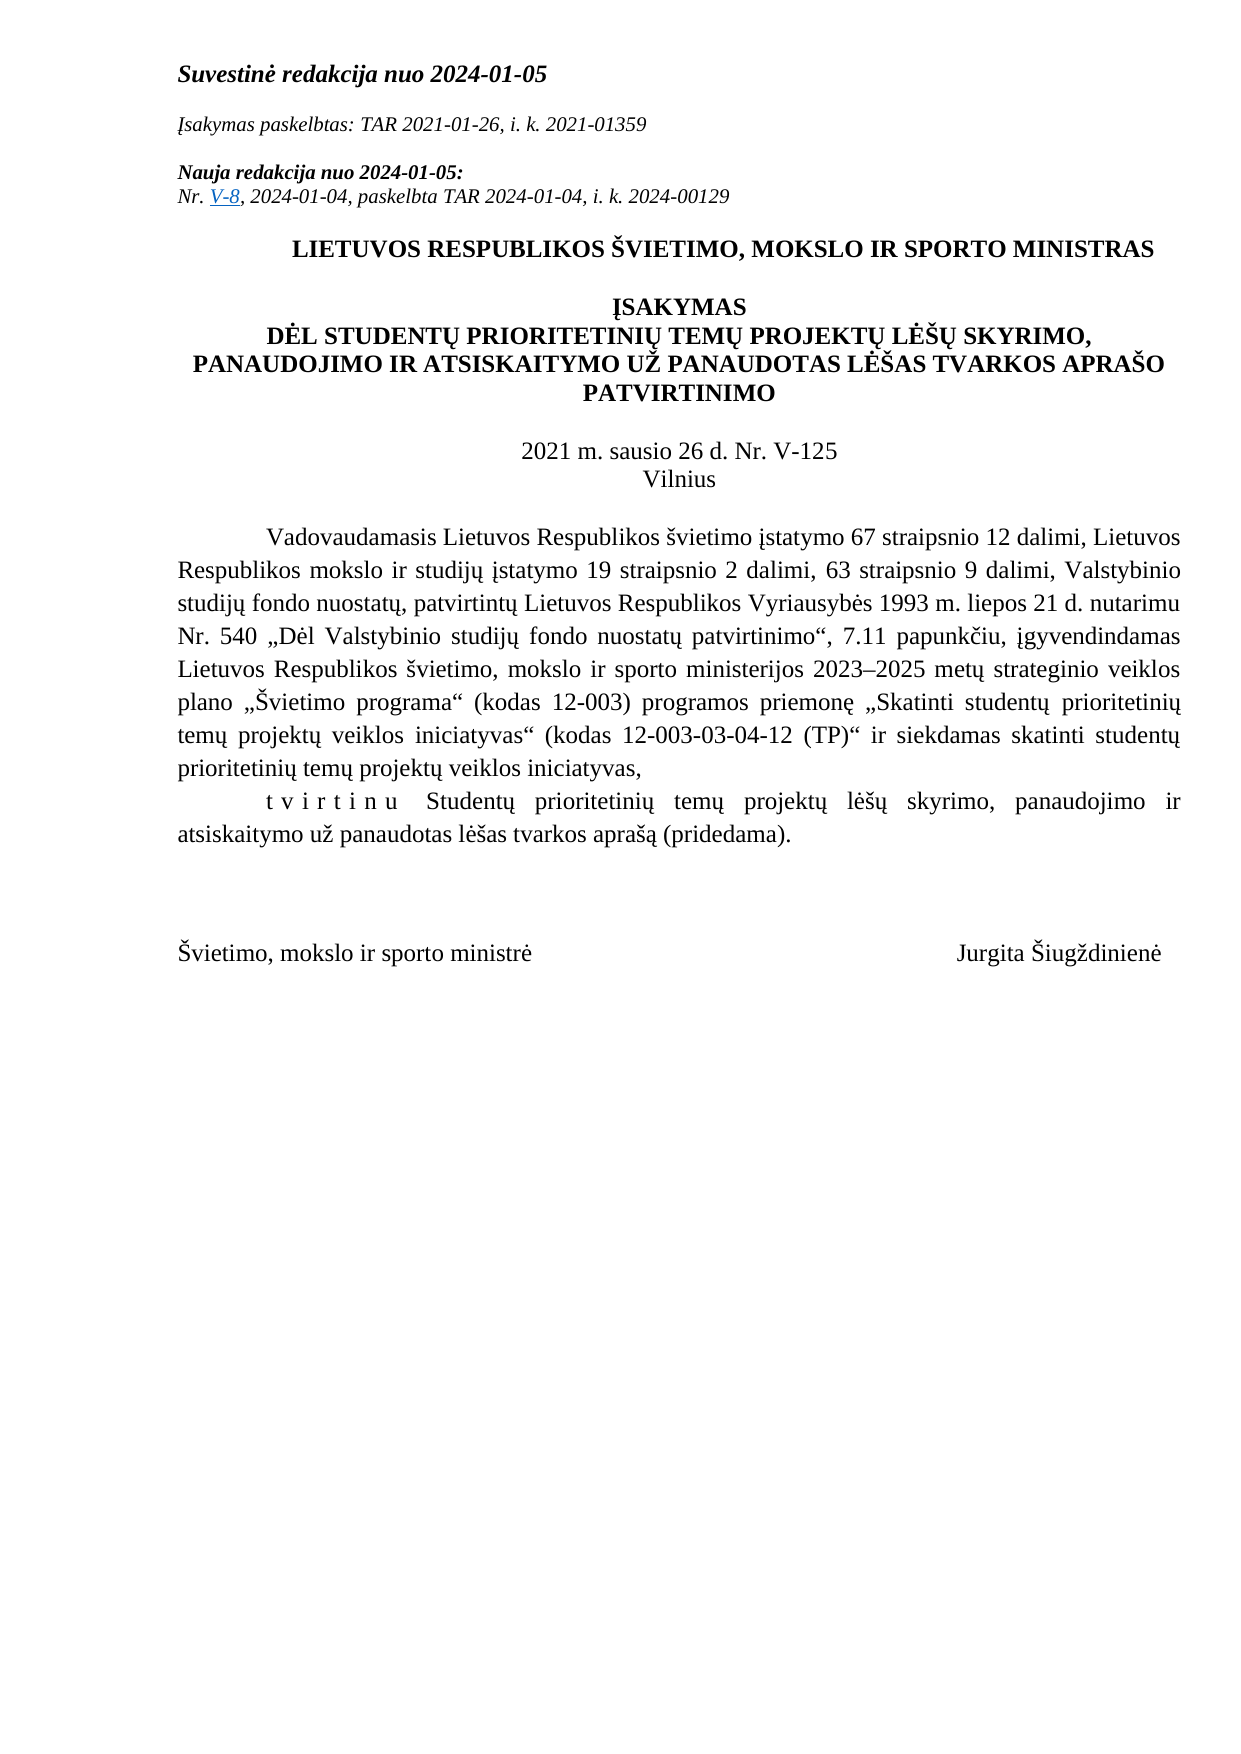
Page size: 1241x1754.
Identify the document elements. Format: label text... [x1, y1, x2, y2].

text Vadovaudamasis Lietuvos Respublikos švietimo įstatymo 67 straipsnio 12 dalimi, Lietuvos Respublikos mokslo ir studijų įstatymo 19 straipsnio 2 dalimi, 63 straipsnio 9 dalimi, Valstybinio studijų fondo nuostatų, patvirtintų Lietuvos Respublikos Vyriausybės 1993 m. liepos 21 d. nutarimu Nr. 540 „Dėl Valstybinio studijų fondo nuostatų patvirtinimo“, 7.11 papunkčiu, įgyvendindamas Lietuvos Respublikos švietimo, mokslo ir sporto ministerijos 2023–2025 metų strateginio veiklos plano „Švietimo programa“ (kodas 12-003) programos priemonę „Skatinti studentų prioritetinių temų projektų veiklos iniciatyvas“ (kodas 12-003-03-04-12 (TP)“ ir siekdamas skatinti studentų prioritetinių temų projektų veiklos iniciatyvas, [177, 522, 1181, 782]
text Suvestinė redakcija nuo 2024-01-05 [177, 59, 1181, 88]
text ĮSAKYMAS [177, 292, 1181, 321]
text 2021 m. sausio 26 d. Nr. V-125 [177, 436, 1181, 464]
text DĖL STUDENTŲ PRIORITETINIŲ TEMŲ PROJEKTŲ LĖŠŲ SKYRIMO, PANAUDOJIMO IR ATSISKAITYMO UŽ PANAUDOTAS LĖŠAS TVARKOS APRAŠO PATVIRTINIMO [177, 321, 1181, 407]
text Nauja redakcija nuo 2024-01-05: [177, 160, 1181, 184]
text tvirtinu Studentų prioritetinių temų projektų lėšų skyrimo, panaudojimo ir atsiskaitymo už panaudotas lėšas tvarkos aprašą (pridedama). [177, 786, 1181, 848]
text Vilnius [177, 464, 1181, 493]
text Įsakymas paskelbtas: TAR 2021-01-26, i. k. 2021-01359 [177, 112, 1181, 136]
text Švietimo, mokslo ir sporto ministrė Jurgita Šiugždinienė [177, 938, 1181, 967]
text LIETUVOS RESPUBLIKOS ŠVIETIMO, MOKSLO IR SPORTO MINISTRAS [177, 234, 1181, 263]
text Nr. V-8, 2024-01-04, paskelbta TAR 2024-01-04, i. k. 2024-00129 [177, 184, 1181, 208]
